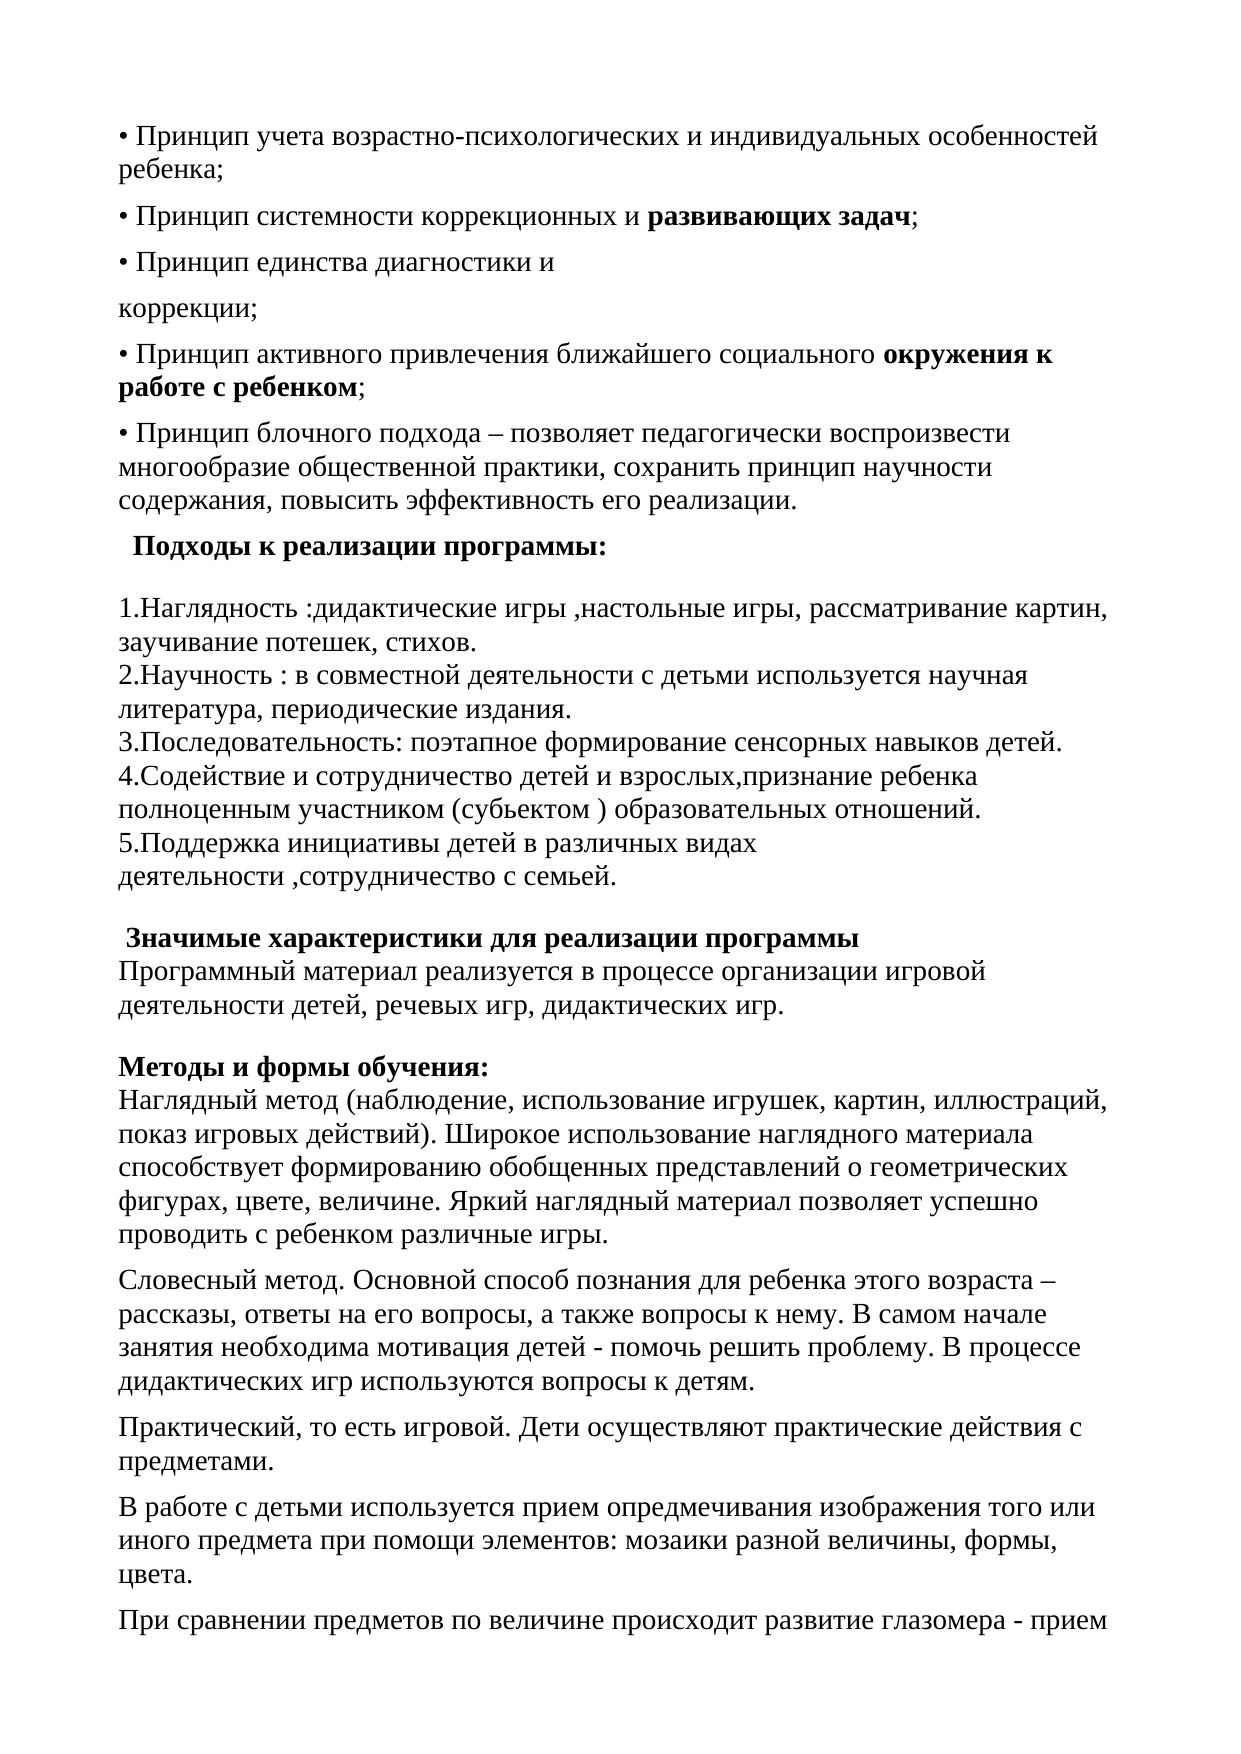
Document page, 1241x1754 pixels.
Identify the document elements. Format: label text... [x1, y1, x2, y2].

text • Принцип блочного подхода – позволяет педагогически воспроизвести многообразие общественной практики, сохранить принцип научности содержания, повысить эффективность его реализации. [118, 415, 1122, 516]
text 1.Наглядность :дидактические игры ,настольные игры, рассматривание картин, заучивание потешек, стихов. [118, 590, 1122, 657]
text Методы и формы обучения: [118, 1049, 1122, 1082]
text 5.Поддержка инициативы детей в различных видах деятельности ,сотрудничество с семьей. [118, 825, 1122, 892]
text 2.Научность : в совместной деятельности с детьми используется научная литература, периодические издания. [118, 657, 1122, 724]
text 4.Содействие и сотрудничество детей и взрослых,признание ребенка полноценным участником (субьектом ) образовательных отношений. [118, 758, 1122, 825]
text • Принцип единства диагностики и [118, 244, 1122, 277]
text Практический, то есть игровой. Дети осуществляют практические действия с предметами. [118, 1409, 1122, 1476]
text В работе с детьми используется прием опредмечивания изображения того или иного предмета при помощи элементов: мозаики разной величины, формы, цвета. [118, 1489, 1122, 1589]
text Подходы к реализации программы: [118, 528, 1122, 562]
text • Принцип учета возрастно-психологических и индивидуальных особенностей ребенка; [118, 118, 1122, 185]
text 3.Последовательность: поэтапное формирование сенсорных навыков детей. [118, 724, 1122, 758]
text • Принцип системности коррекционных и развивающих задач; [118, 198, 1122, 231]
text • Принцип активного привлечения ближайшего социального окружения к работе с ребенком; [118, 336, 1122, 403]
text При сравнении предметов по величине происходит развитие глазомера - прием [118, 1602, 1122, 1635]
text Наглядный метод (наблюдение, использование игрушек, картин, иллюстраций, показ игровых действий). Широкое использование наглядного материала способствует формированию обобщенных представлений о геометрических фигурах, цвете, величине. Яркий наглядный материал позволяет успешно проводить с ребенком различные игры. [118, 1082, 1122, 1250]
text Словесный метод. Основной способ познания для ребенка этого возраста – рассказы, ответы на его вопросы, а также вопросы к нему. В самом начале занятия необходима мотивация детей - помочь решить проблему. В процессе дидактических игр используются вопросы к детям. [118, 1262, 1122, 1397]
text Значимые характеристики для реализации программы [118, 920, 1122, 953]
text коррекции; [118, 290, 1122, 323]
text Программный материал реализуется в процессе организации игровой деятельности детей, речевых игр, дидактических игр. [118, 953, 1122, 1021]
